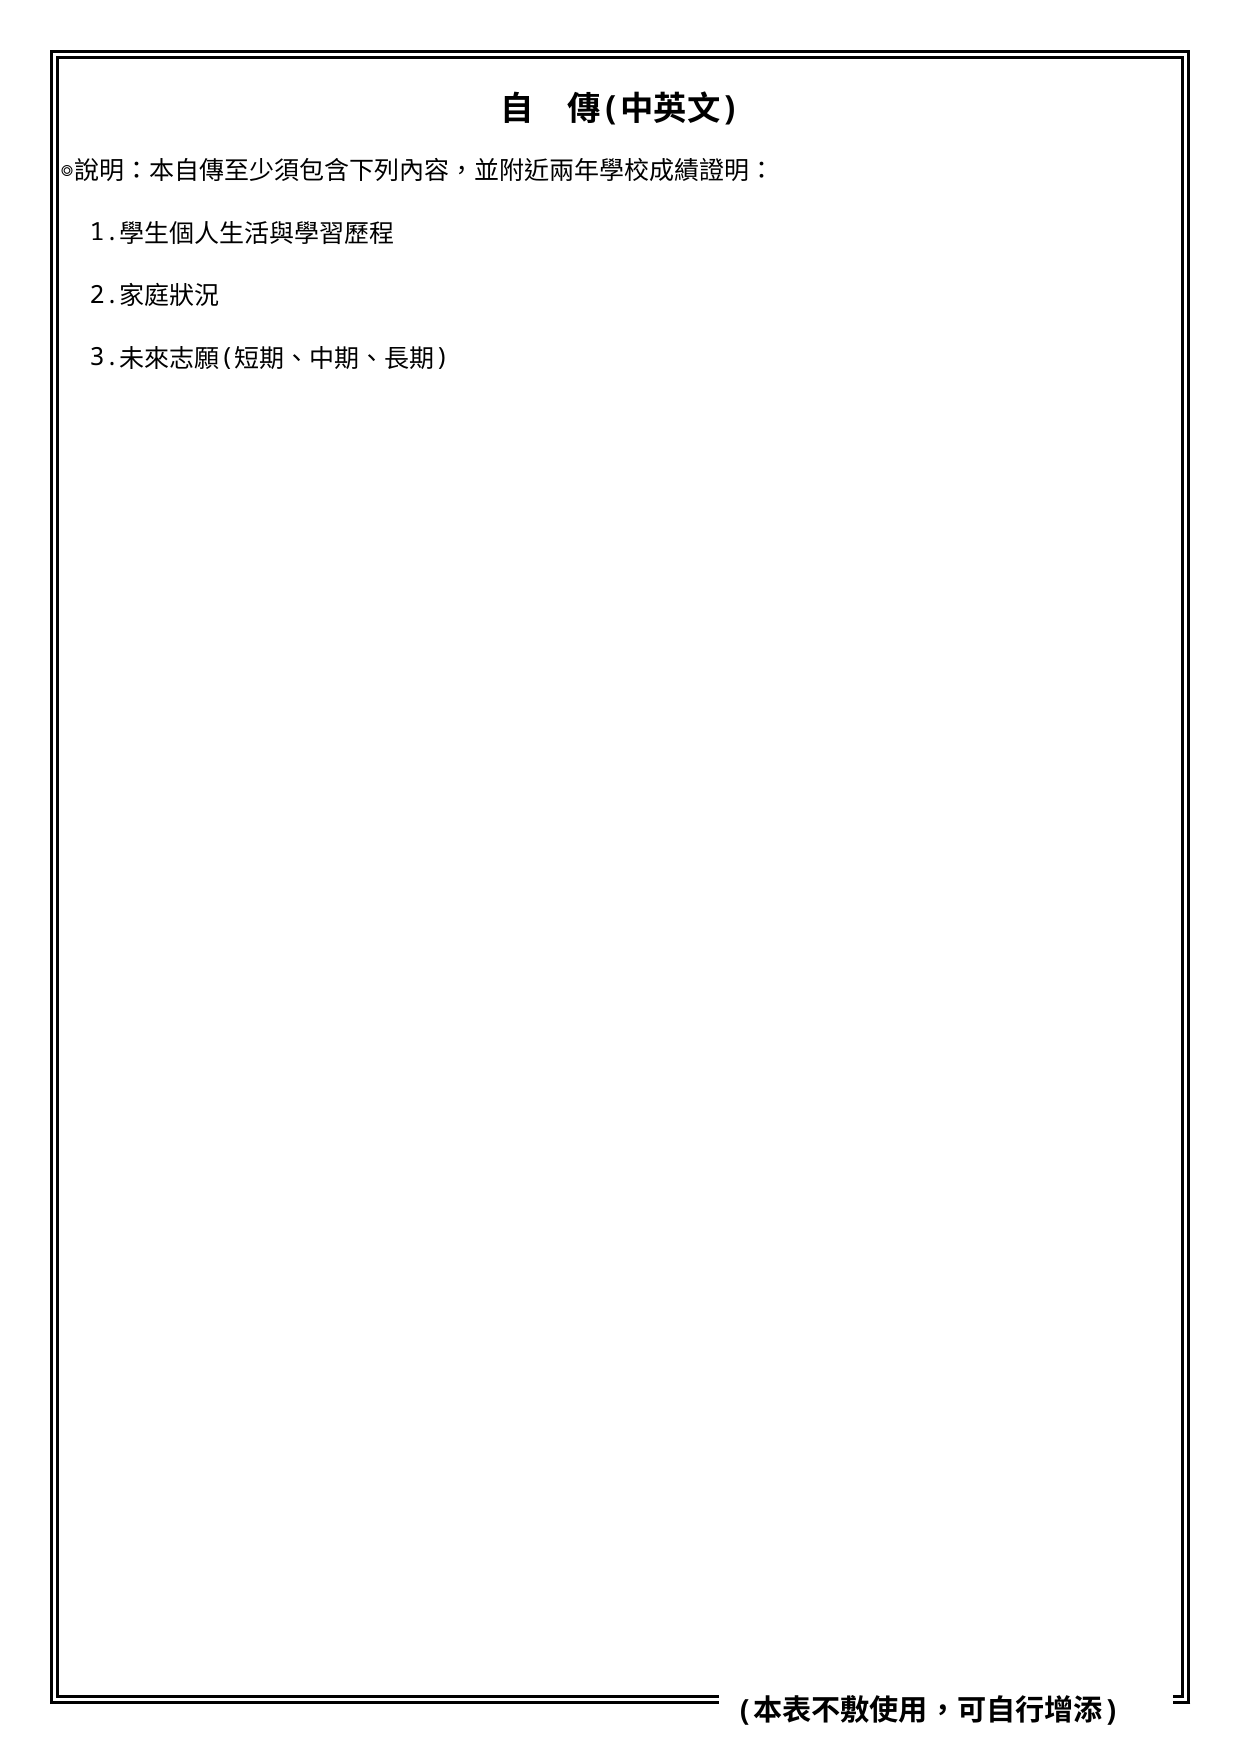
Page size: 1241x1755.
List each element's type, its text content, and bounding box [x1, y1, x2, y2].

text 1.學生個人生活與學習歷程 [59, 189, 1181, 252]
text 2.家庭狀況 [59, 252, 1181, 314]
text 3.未來志願(短期、中期、長期) [59, 314, 1181, 377]
text (本表不敷使用，可自行增添) [735, 1686, 1156, 1728]
text ◎說明：本自傳至少須包含下列內容，並附近兩年學校成績證明： [59, 127, 1181, 189]
text 自 傳(中英文) [59, 64, 1181, 127]
